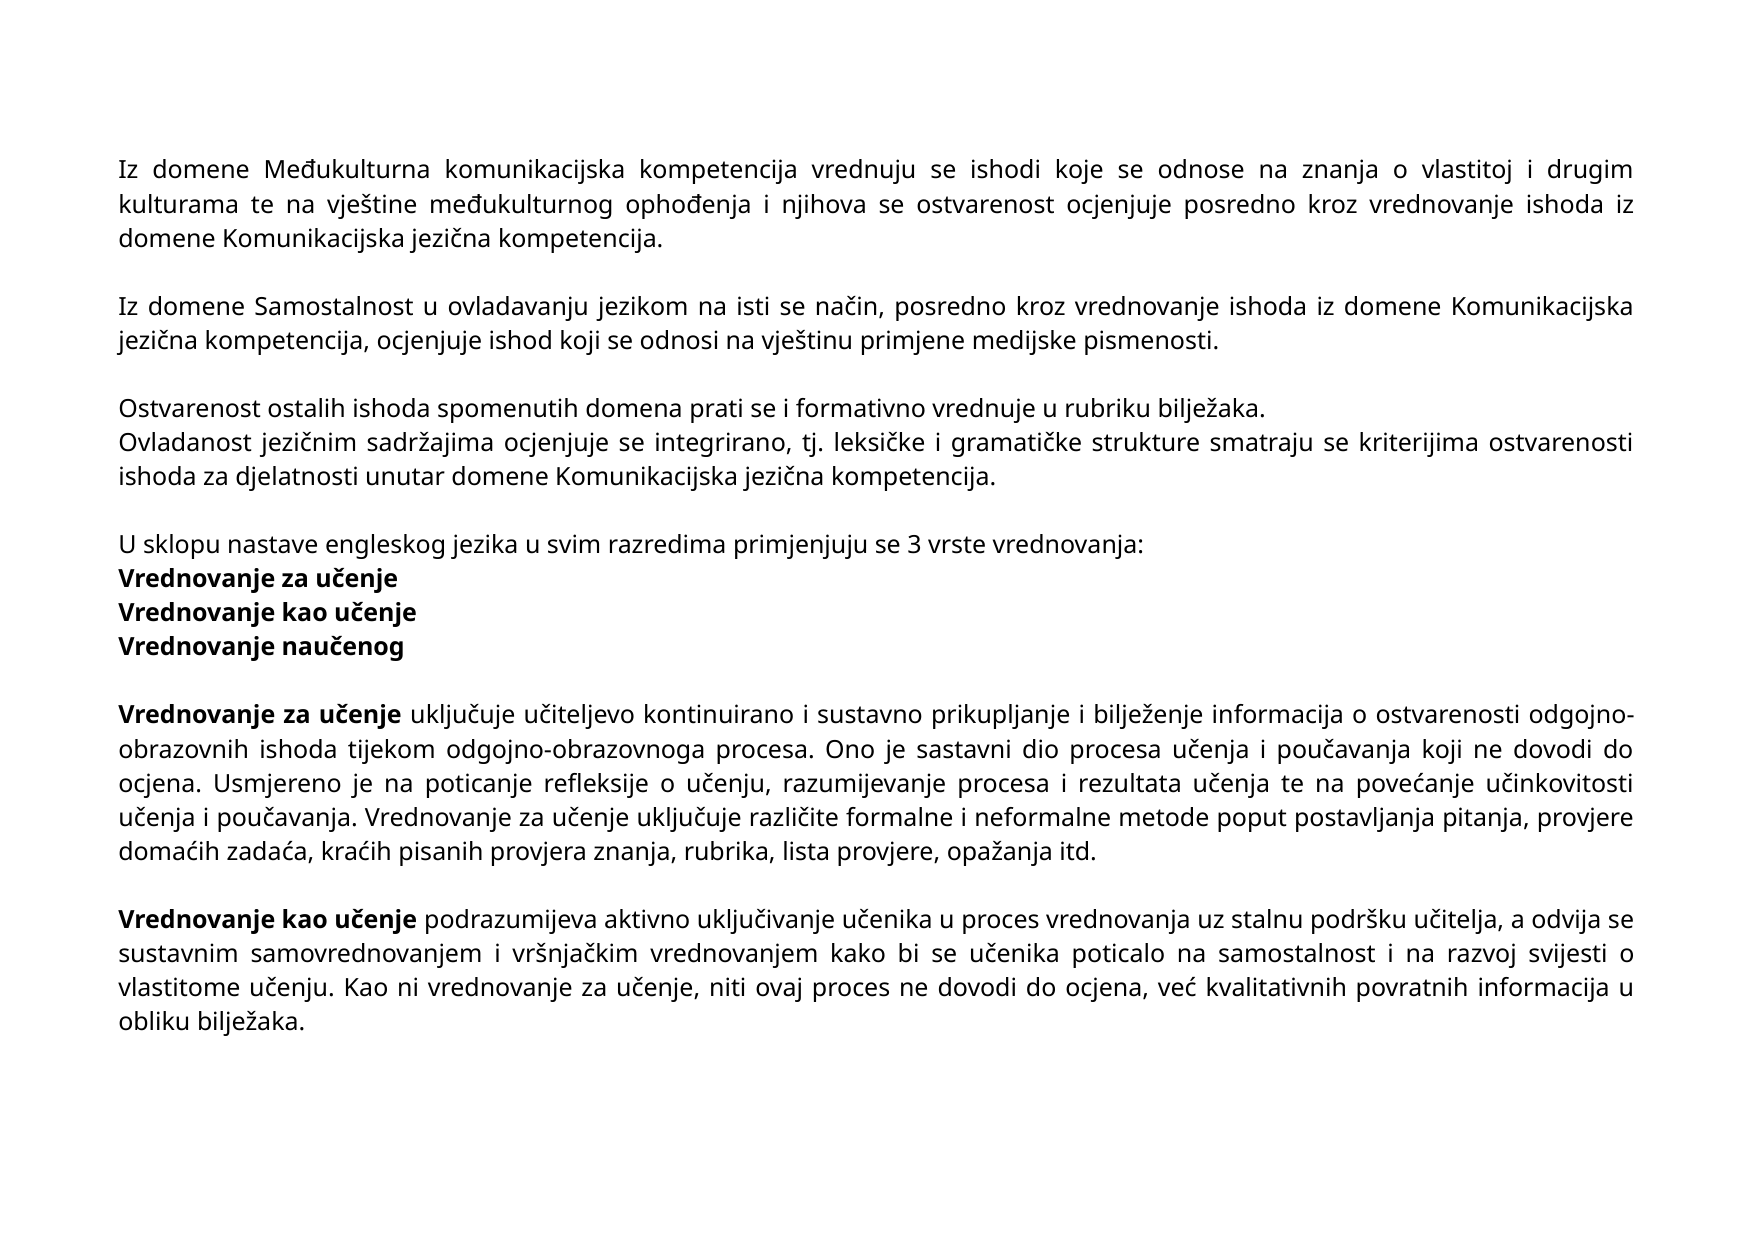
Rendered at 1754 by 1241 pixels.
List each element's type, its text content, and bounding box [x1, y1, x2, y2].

text Vrednovanje kao učenje podrazumijeva aktivno uključivanje učenika u proces vrednovanja uz stalnu podršku učitelja, a odvija se sustavnim samovrednovanjem i vršnjačkim vrednovanjem kako bi se učenika poticalo na samostalnost i na razvoj svijesti o vlastitome učenju. Kao ni vrednovanje za učenje, niti ovaj proces ne dovodi do ocjena, već kvalitativnih povratnih informacija u obliku bilježaka. [118, 902, 1636, 1038]
text Vrednovanje za učenje uključuje učiteljevo kontinuirano i sustavno prikupljanje i bilježenje informacija o ostvarenosti odgojno-obrazovnih ishoda tijekom odgojno-obrazovnoga procesa. Ono je sastavni dio procesa učenja i poučavanja koji ne dovodi do ocjena. Usmjereno je na poticanje refleksije o učenju, razumijevanje procesa i rezultata učenja te na povećanje učinkovitosti učenja i poučavanja. Vrednovanje za učenje uključuje različite formalne i neformalne metode poput postavljanja pitanja, provjere domaćih zadaća, kraćih pisanih provjera znanja, rubrika, lista provjere, opažanja itd. [118, 697, 1636, 867]
text Iz domene Međukulturna komunikacijska kompetencija vrednuju se ishodi koje se odnose na znanja o vlastitoj i drugim kulturama te na vještine međukulturnog ophođenja i njihova se ostvarenost ocjenjuje posredno kroz vrednovanje ishoda iz domene Komunikacijska jezična kompetencija. [118, 152, 1636, 254]
text Vrednovanje kao učenje [118, 595, 1636, 629]
text Ovladanost jezičnim sadržajima ocjenjuje se integrirano, tj. leksičke i gramatičke strukture smatraju se kriterijima ostvarenosti ishoda za djelatnosti unutar domene Komunikacijska jezična kompetencija. [118, 425, 1636, 493]
text Ostvarenost ostalih ishoda spomenutih domena prati se i formativno vrednuje u rubriku bilježaka. [118, 391, 1636, 425]
text U sklopu nastave engleskog jezika u svim razredima primjenjuju se 3 vrste vrednovanja: [118, 527, 1636, 561]
text Iz domene Samostalnost u ovladavanju jezikom na isti se način, posredno kroz vrednovanje ishoda iz domene Komunikacijska jezična kompetencija, ocjenjuje ishod koji se odnosi na vještinu primjene medijske pismenosti. [118, 288, 1636, 357]
text Vrednovanje za učenje [118, 561, 1636, 595]
text Vrednovanje naučenog [118, 629, 1636, 663]
